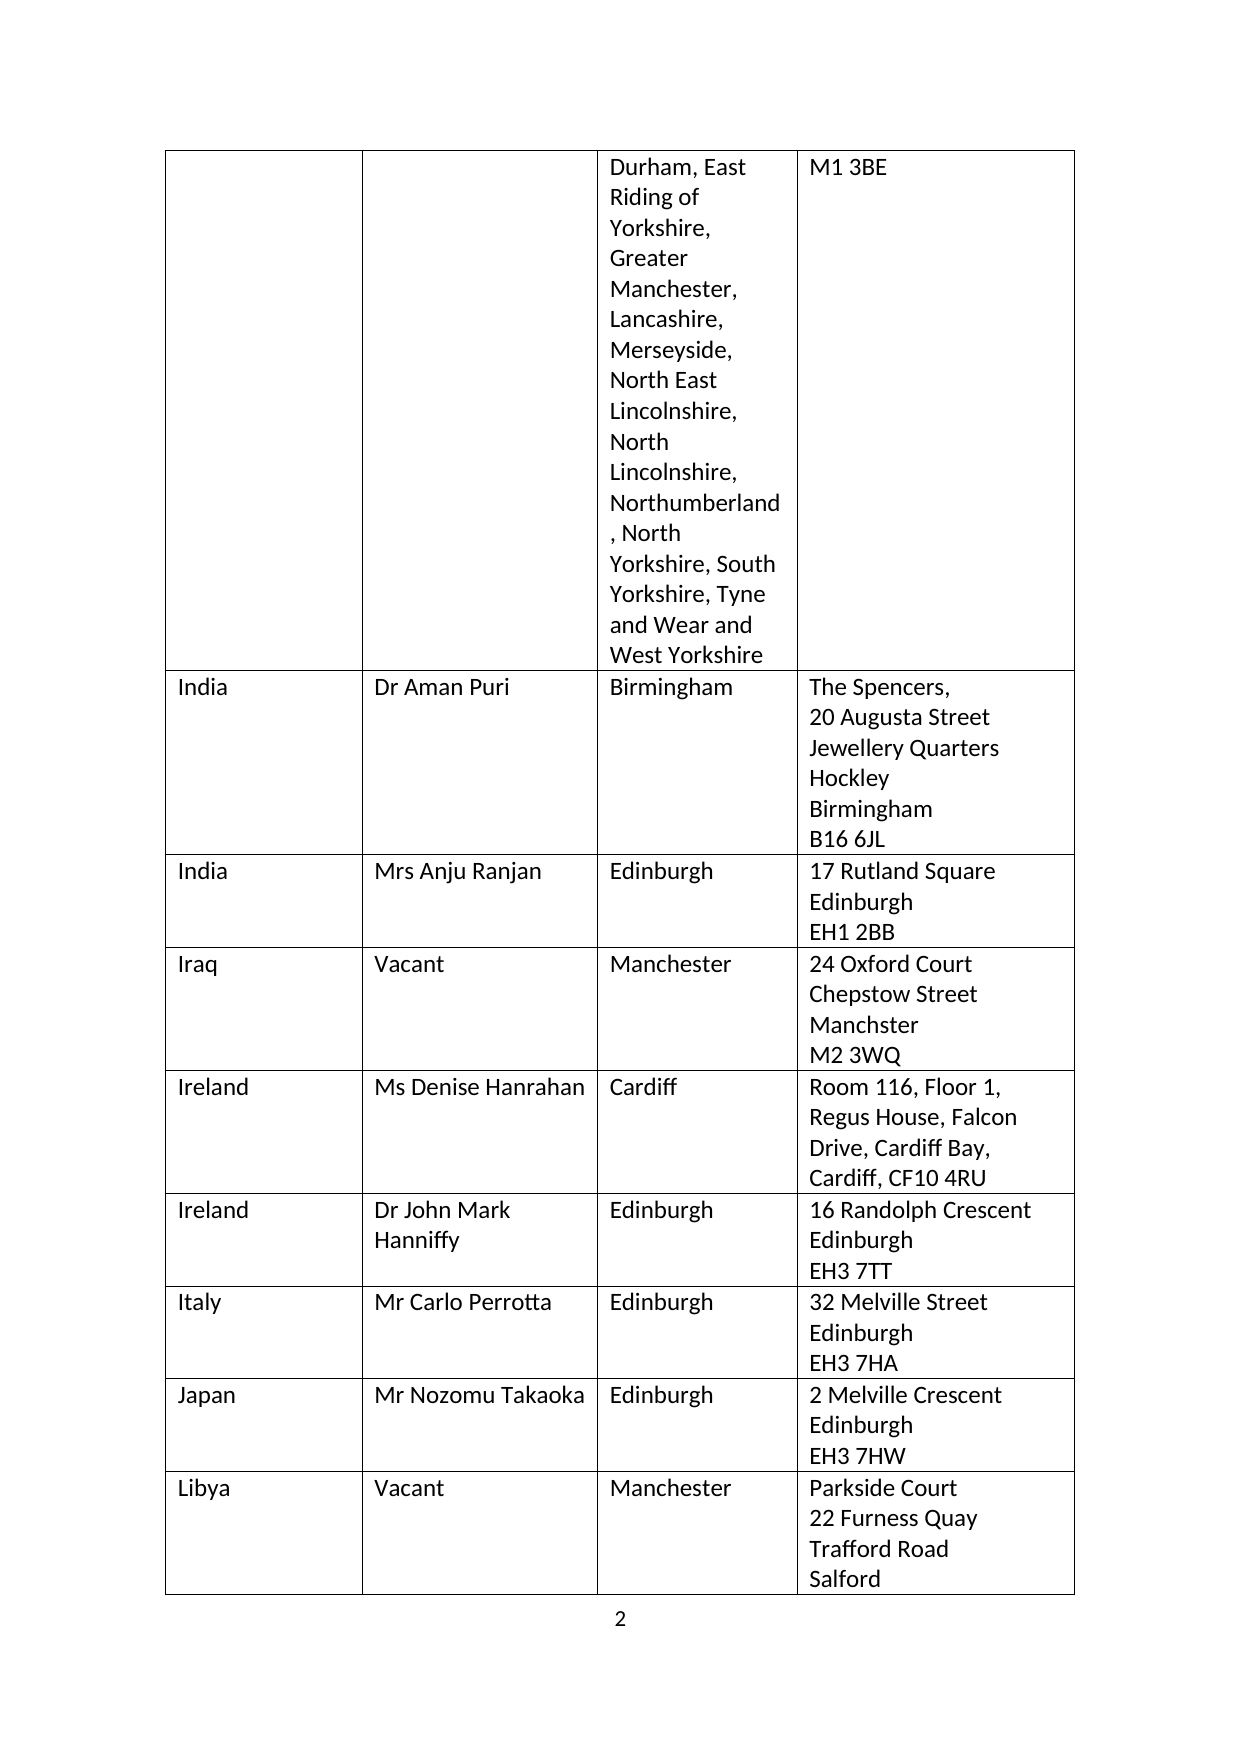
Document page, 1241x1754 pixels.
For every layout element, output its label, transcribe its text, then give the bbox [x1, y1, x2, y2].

table_cell India [166, 671, 362, 854]
table_cell 24 Oxford Court Chepstow Street Manchster M2 3WQ [798, 948, 1074, 1070]
table_cell Manchester [598, 948, 797, 1070]
table_cell Birmingham [598, 671, 797, 854]
table_cell Ireland [166, 1194, 362, 1286]
table_cell Mr Carlo Perrotta [363, 1287, 597, 1378]
table_cell 32 Melville Street Edinburgh EH3 7HA [798, 1287, 1074, 1378]
table_cell Room 116, Floor 1, Regus House, Falcon Drive, Cardiff Bay, Cardiff, CF10 4RU [798, 1071, 1074, 1193]
table_cell Mr Nozomu Takaoka [363, 1379, 597, 1471]
table_cell Cardiff [598, 1071, 797, 1193]
table_cell India [166, 855, 362, 947]
table_cell Manchester [598, 1472, 797, 1594]
table_cell Edinburgh [598, 1194, 797, 1286]
table_cell Edinburgh [598, 1379, 797, 1471]
table_cell The Spencers, 20 Augusta Street Jewellery Quarters Hockley Birmingham B16 6JL [798, 671, 1074, 854]
table_cell Japan [166, 1379, 362, 1471]
table_cell Dr John Mark Hanniffy [363, 1194, 597, 1286]
table_cell Vacant [363, 1472, 597, 1594]
table_cell Durham, East Riding of Yorkshire, Greater Manchester, Lancashire, Merseyside, North East Lincolnshire, North Lincolnshire, Northumberland, North Yorkshire, South Yorkshire, Tyne and Wear and West Yorkshire [598, 151, 797, 670]
table_cell Dr Aman Puri [363, 671, 597, 854]
table_cell Parkside Court 22 Furness Quay Trafford Road Salford [798, 1472, 1074, 1594]
table_cell Iraq [166, 948, 362, 1070]
table_cell Libya [166, 1472, 362, 1594]
table_cell M1 3BE [798, 151, 1074, 670]
table_cell Mrs Anju Ranjan [363, 855, 597, 947]
table_cell Ms Denise Hanrahan [363, 1071, 597, 1193]
table_cell Ireland [166, 1071, 362, 1193]
table_cell Italy [166, 1287, 362, 1378]
table_cell Edinburgh [598, 1287, 797, 1378]
table_cell 16 Randolph Crescent Edinburgh EH3 7TT [798, 1194, 1074, 1286]
table_cell Edinburgh [598, 855, 797, 947]
table_cell 17 Rutland Square Edinburgh EH1 2BB [798, 855, 1074, 947]
table_cell Vacant [363, 948, 597, 1070]
table_cell [166, 151, 362, 670]
table_cell 2 Melville Crescent Edinburgh EH3 7HW [798, 1379, 1074, 1471]
table_cell [363, 151, 597, 670]
